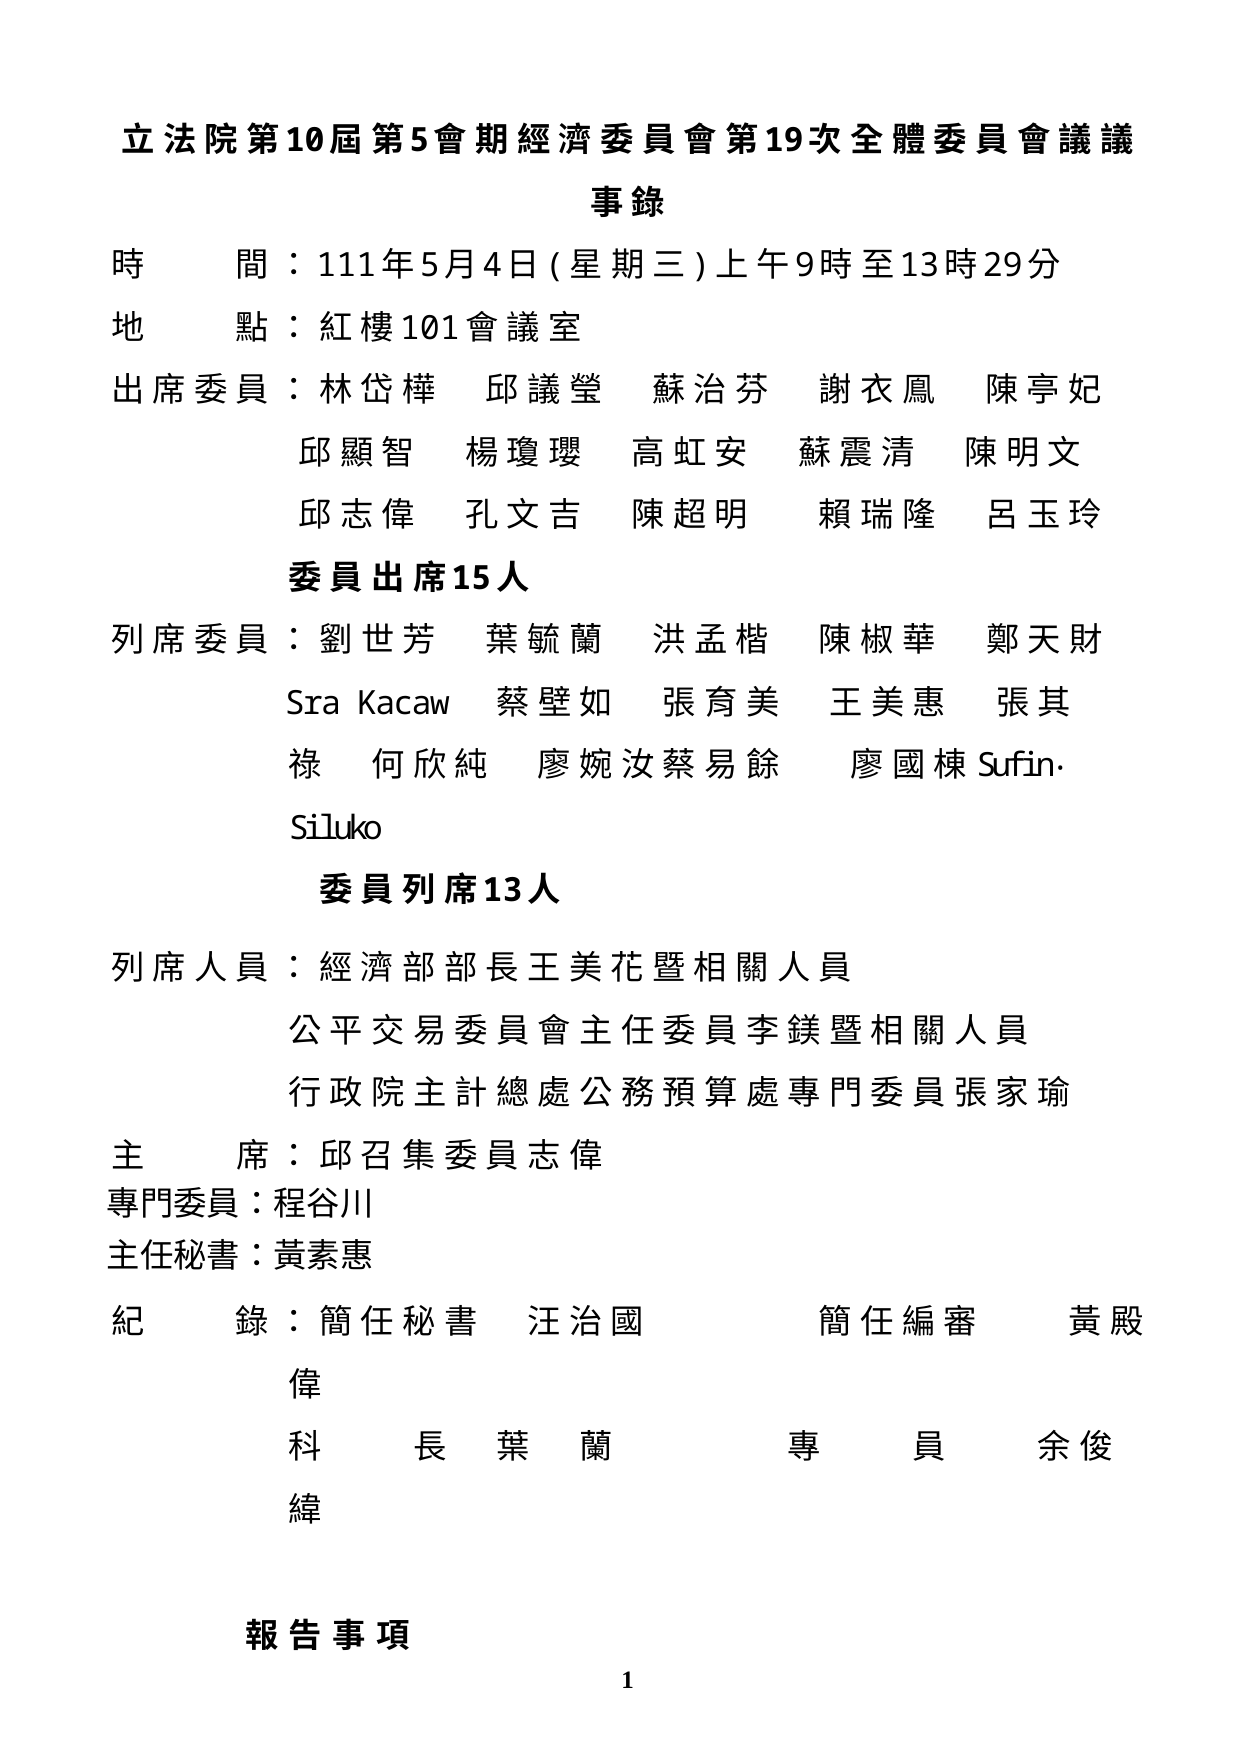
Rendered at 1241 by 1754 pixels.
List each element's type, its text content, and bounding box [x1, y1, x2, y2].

text 列席委員：劉世芳 葉毓蘭 洪孟楷 陳椒華 鄭天財Sra Kacaw 蔡壁如 張育美 王美惠 張其祿 何欣純 廖婉汝蔡易餘 廖國棟Sufin‧Siluko [107, 596, 1114, 846]
text 委員出席15人 [269, 533, 1114, 596]
text 立法院第10屆第5會期經濟委員會第19次全體委員會議議事錄 [107, 96, 1148, 221]
text 報告事項 [245, 1605, 1148, 1657]
text 委員列席13人 [107, 846, 1114, 908]
text 出席委員：林岱樺 邱議瑩 蘇治芬 謝衣鳯 陳亭妃 邱顯智 楊瓊瓔 高虹安 蘇震清 陳明文 邱志偉 孔文吉 陳超明 賴瑞隆 呂玉玲 [107, 346, 1114, 533]
text 公平交易委員會主任委員李鎂暨相關人員 [280, 986, 1148, 1048]
text 紀 錄：簡任秘書 汪治國 簡任編審 黃殿偉 [107, 1278, 1148, 1403]
text 科 長 葉 蘭 專 員 余俊緯 [280, 1403, 1148, 1528]
text 列席人員：經濟部部長王美花暨相關人員 [107, 923, 1148, 986]
text 主任秘書：黃素惠 [107, 1226, 1148, 1278]
text 行政院主計總處公務預算處專門委員張家瑜 [280, 1048, 1148, 1111]
text 主 席：邱召集委員志偉 [107, 1111, 1114, 1173]
text 時 間：111年5月4日(星期三)上午9時至13時29分 [107, 221, 1131, 283]
text 地 點：紅樓101會議室 [107, 283, 1148, 346]
text 專門委員：程谷川 [107, 1173, 1148, 1226]
